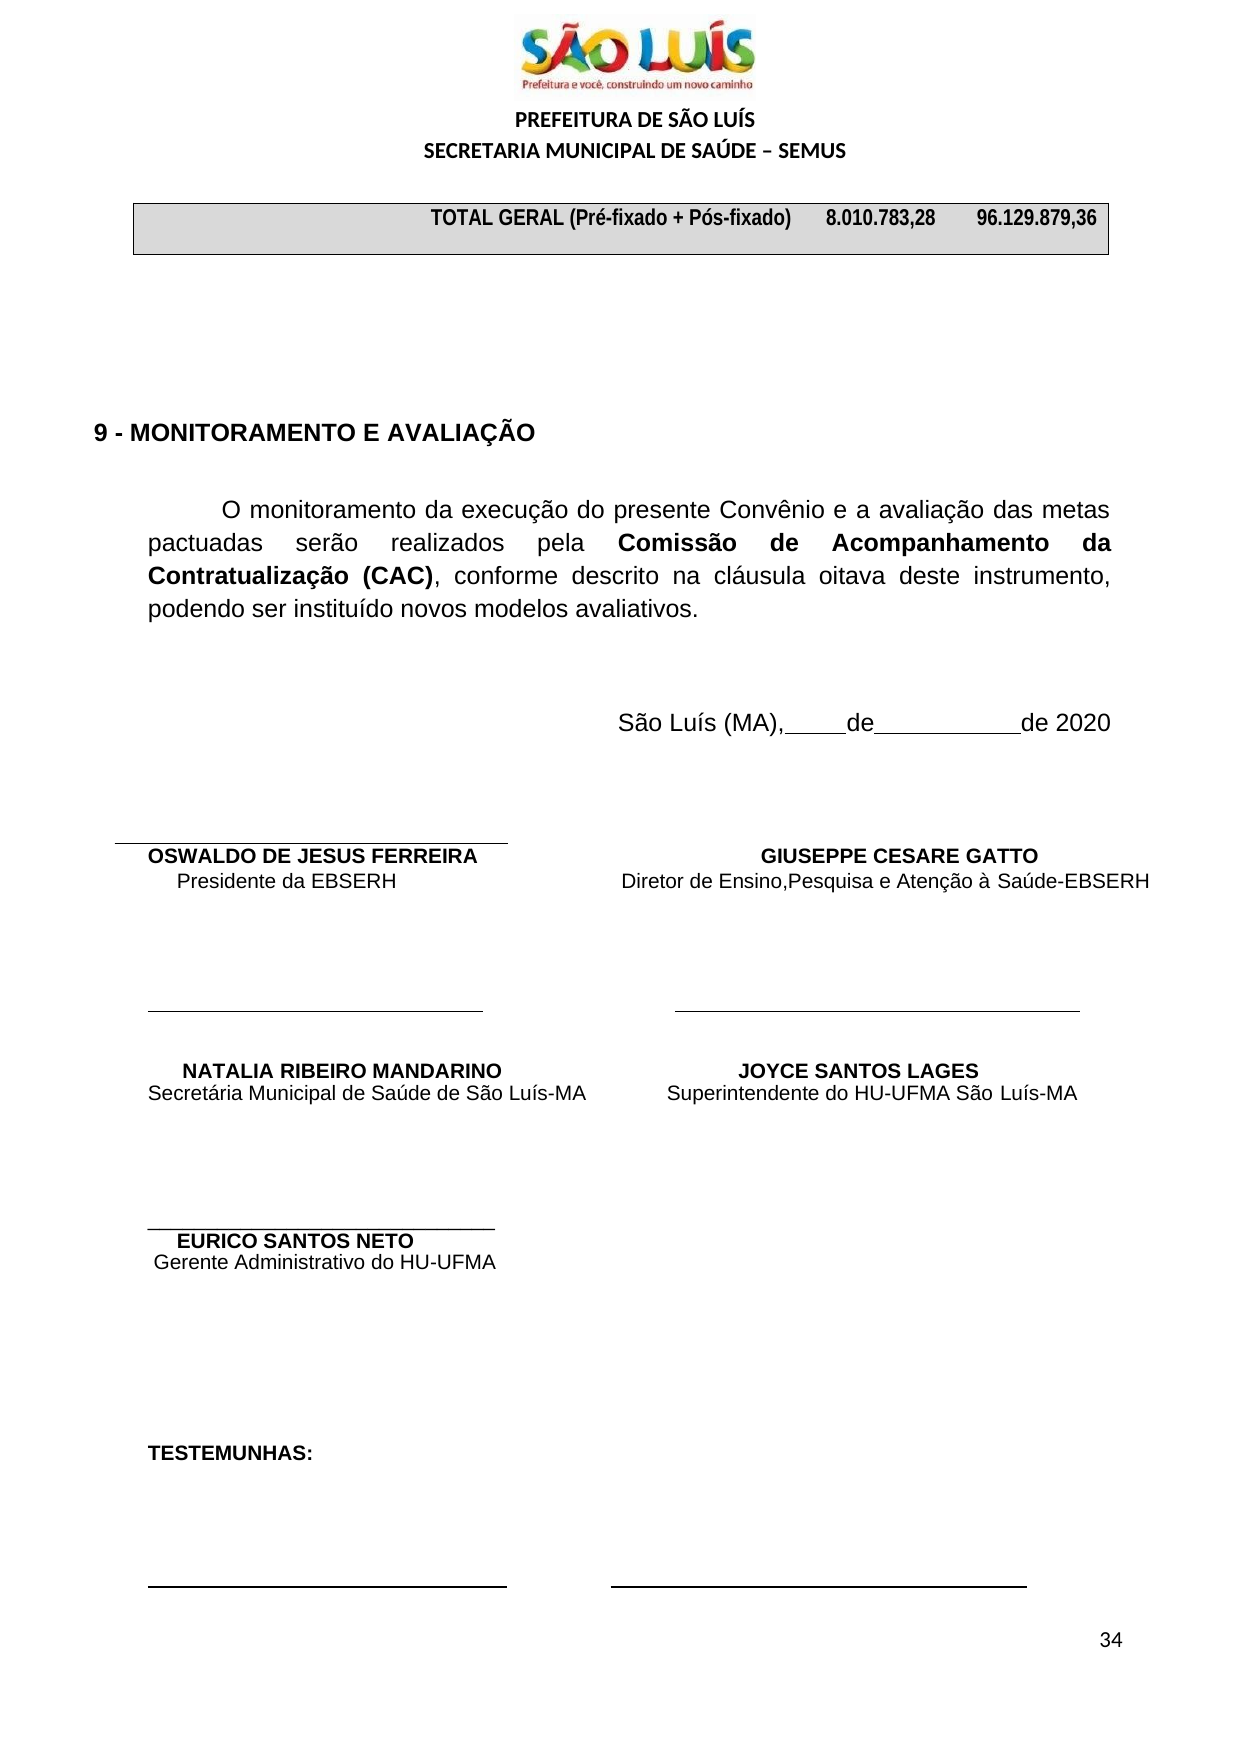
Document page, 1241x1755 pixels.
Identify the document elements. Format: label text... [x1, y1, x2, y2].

list - MONITORAMENTO E AVALIAÇÃO [93, 418, 1172, 447]
text São Luís (MA), de de 2020 [618, 708, 1172, 737]
table_cell TOTAL GERAL (Pré-fixado + Pós-fixado) [134, 204, 808, 254]
table_cell 8.010.783,28 [808, 204, 956, 254]
text NATALIA RIBEIRO MANDARINO JOYCE SANTOS LAGES [148, 1062, 1172, 1083]
text EURICO SANTOS NETO [148, 1231, 1172, 1252]
text ______________________________ [148, 1210, 1172, 1231]
text Presidente da EBSERH Diretor de Ensino,Pesquisa e Atenção à Saúde-EBSERH [171, 868, 1172, 892]
text OSWALDO DE JESUS FERREIRA GIUSEPPE CESARE GATTO [148, 845, 1172, 868]
text TESTEMUNHAS: [148, 1441, 1172, 1465]
text O monitoramento da execução do presente Convênio e a avaliação das metas pactuadas serão realizados pela Comissão de Acompanhamento da Contratualização (CAC), conforme descrito na cláusula oitava deste instrumento, podendo ser instituído novos modelos avaliativos. [148, 495, 1112, 623]
text Gerente Administrativo do HU-UFMA [148, 1252, 1172, 1273]
text Secretária Municipal de Saúde de São Luís-MA Superintendente do HU-UFMA São Luís-MA [148, 1083, 1172, 1104]
table_cell 96.129.879,36 [956, 204, 1108, 254]
